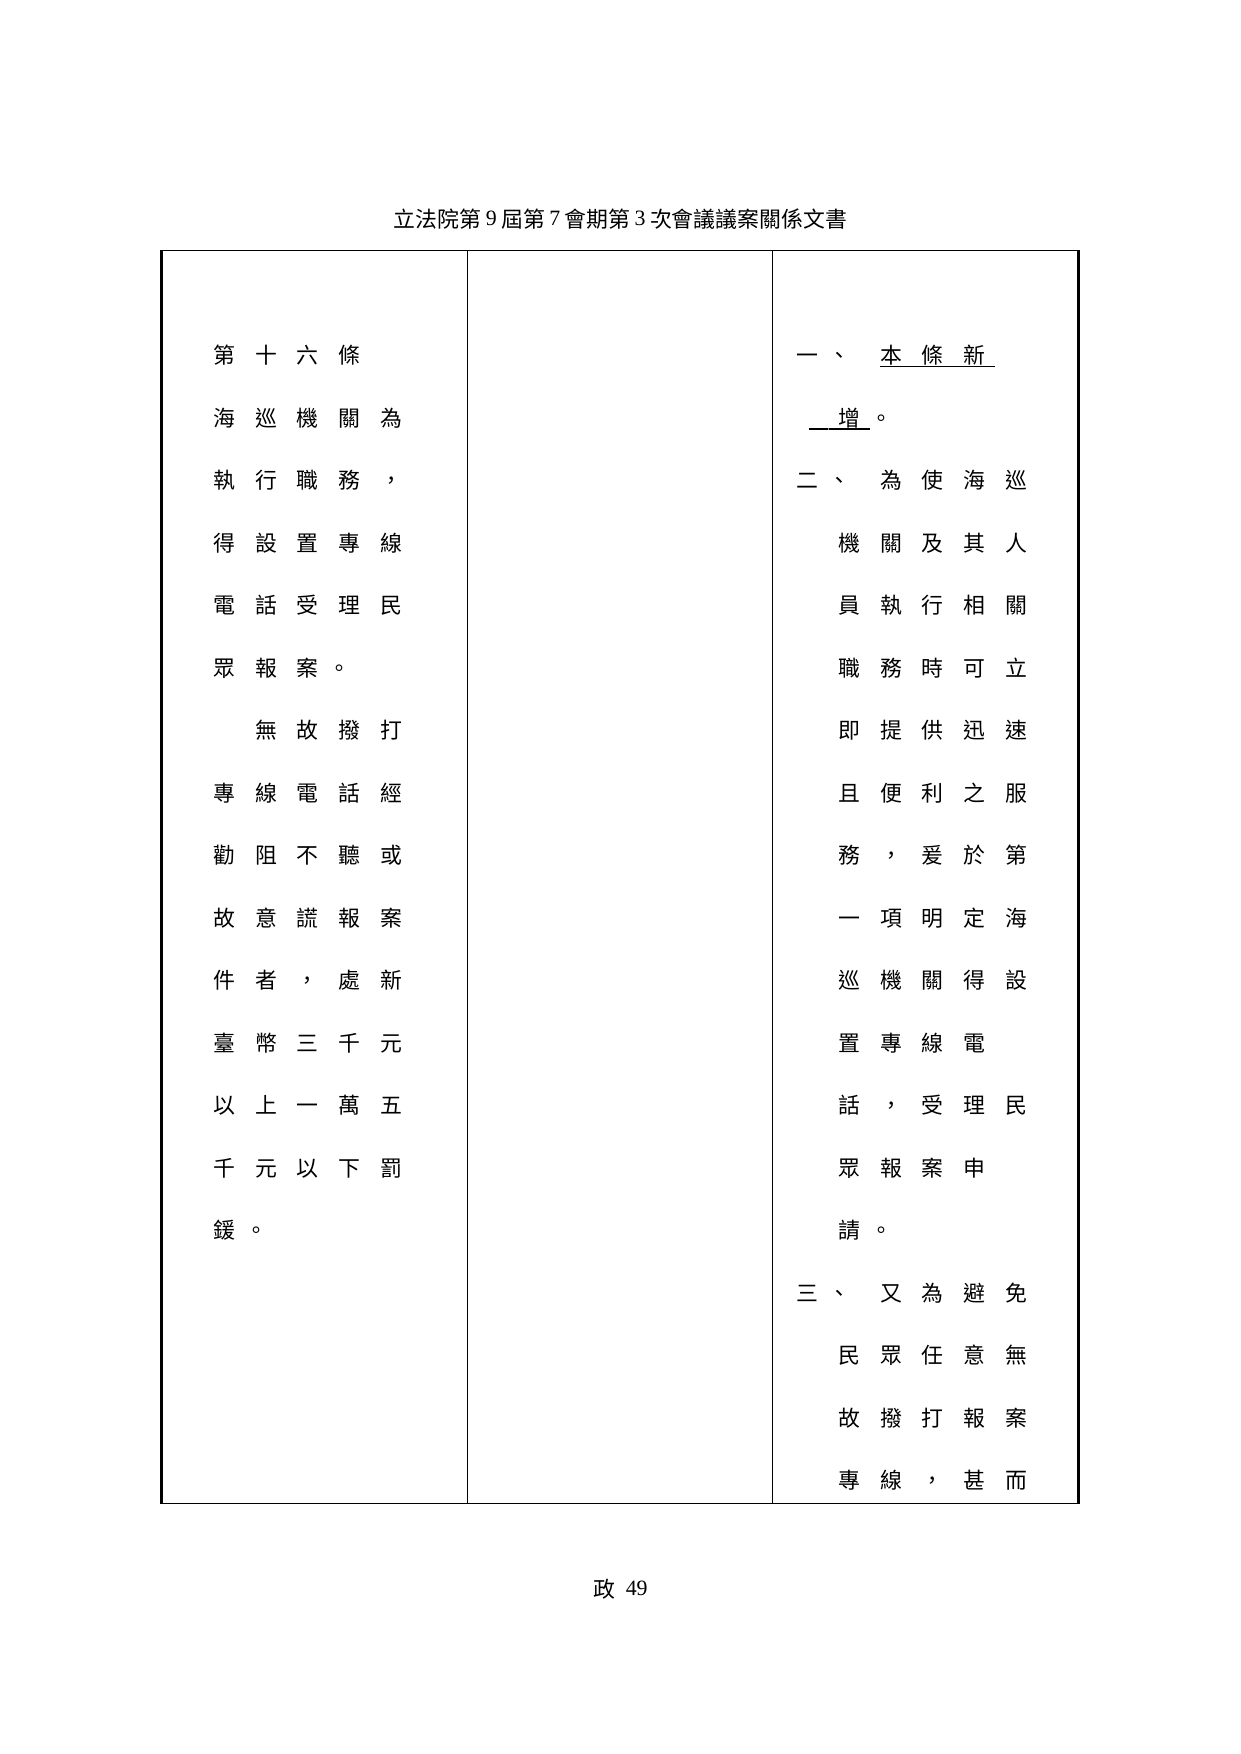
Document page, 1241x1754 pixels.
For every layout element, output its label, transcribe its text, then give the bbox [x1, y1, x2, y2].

table_cell [468, 251, 772, 1503]
table_cell 第十六條 海巡機關為執行職務，得設置專線電話受理民眾報案。 無故撥打專線電話經勸阻不聽或故意謊報案件者，處新臺幣三千元以上一萬五千元以下罰鍰。 [163, 251, 467, 1503]
table_cell 一、本條新增。 二、為使海巡機關及其人員執行相關職務時可立即提供迅速且便利之服務，爰於第一項明定海巡機關得設置專線電話，受理民眾報案申請。 三、又為避免民眾任意無故撥打報案專線，甚而 [773, 251, 1077, 1503]
